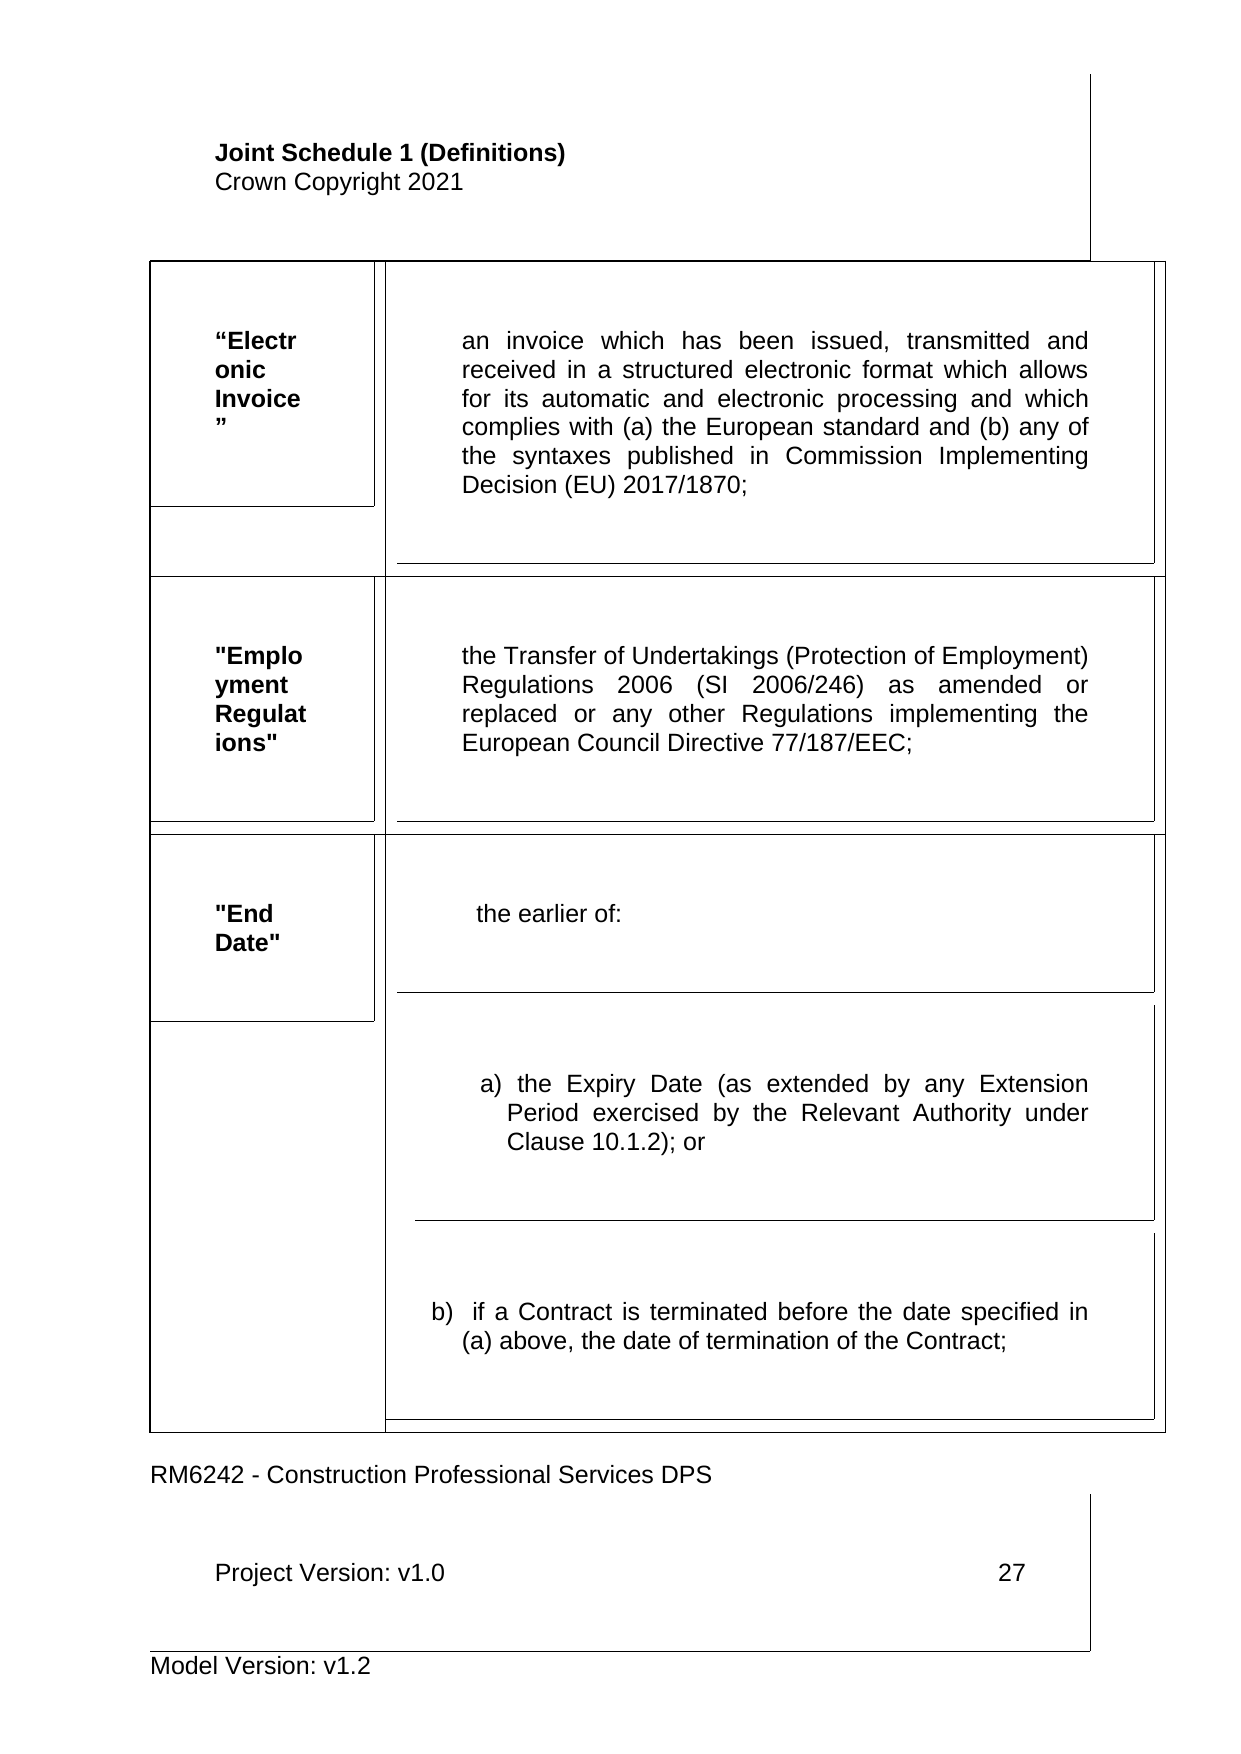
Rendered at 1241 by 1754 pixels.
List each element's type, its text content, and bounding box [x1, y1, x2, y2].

table_cell the Transfer of Undertakings (Protection of Employment) Regulations 2006 (SI 2006/246) as amended or replaced or any other Regulations implementing the European Council Directive 77/187/EEC; [386, 577, 1165, 833]
table_cell an invoice which has been issued, transmitted and received in a structured electronic format which allows for its automatic and electronic processing and which complies with (a) the European standard and (b) any of the syntaxes published in Commission Implementing Decision (EU) 2017/1870; [386, 262, 1165, 576]
table_cell the earlier of: the Expiry Date (as extended by any Extension Period exercised by the Relevant Authority under Clause 10.1.2); or if a Contract is terminated before the date specified in (a) above, the date of termination of the Contract; [386, 835, 1165, 1432]
table_cell “Electronic Invoice” [151, 262, 385, 576]
table_cell "End Date" [151, 835, 385, 1432]
table_cell "Employment Regulations" [151, 577, 385, 833]
